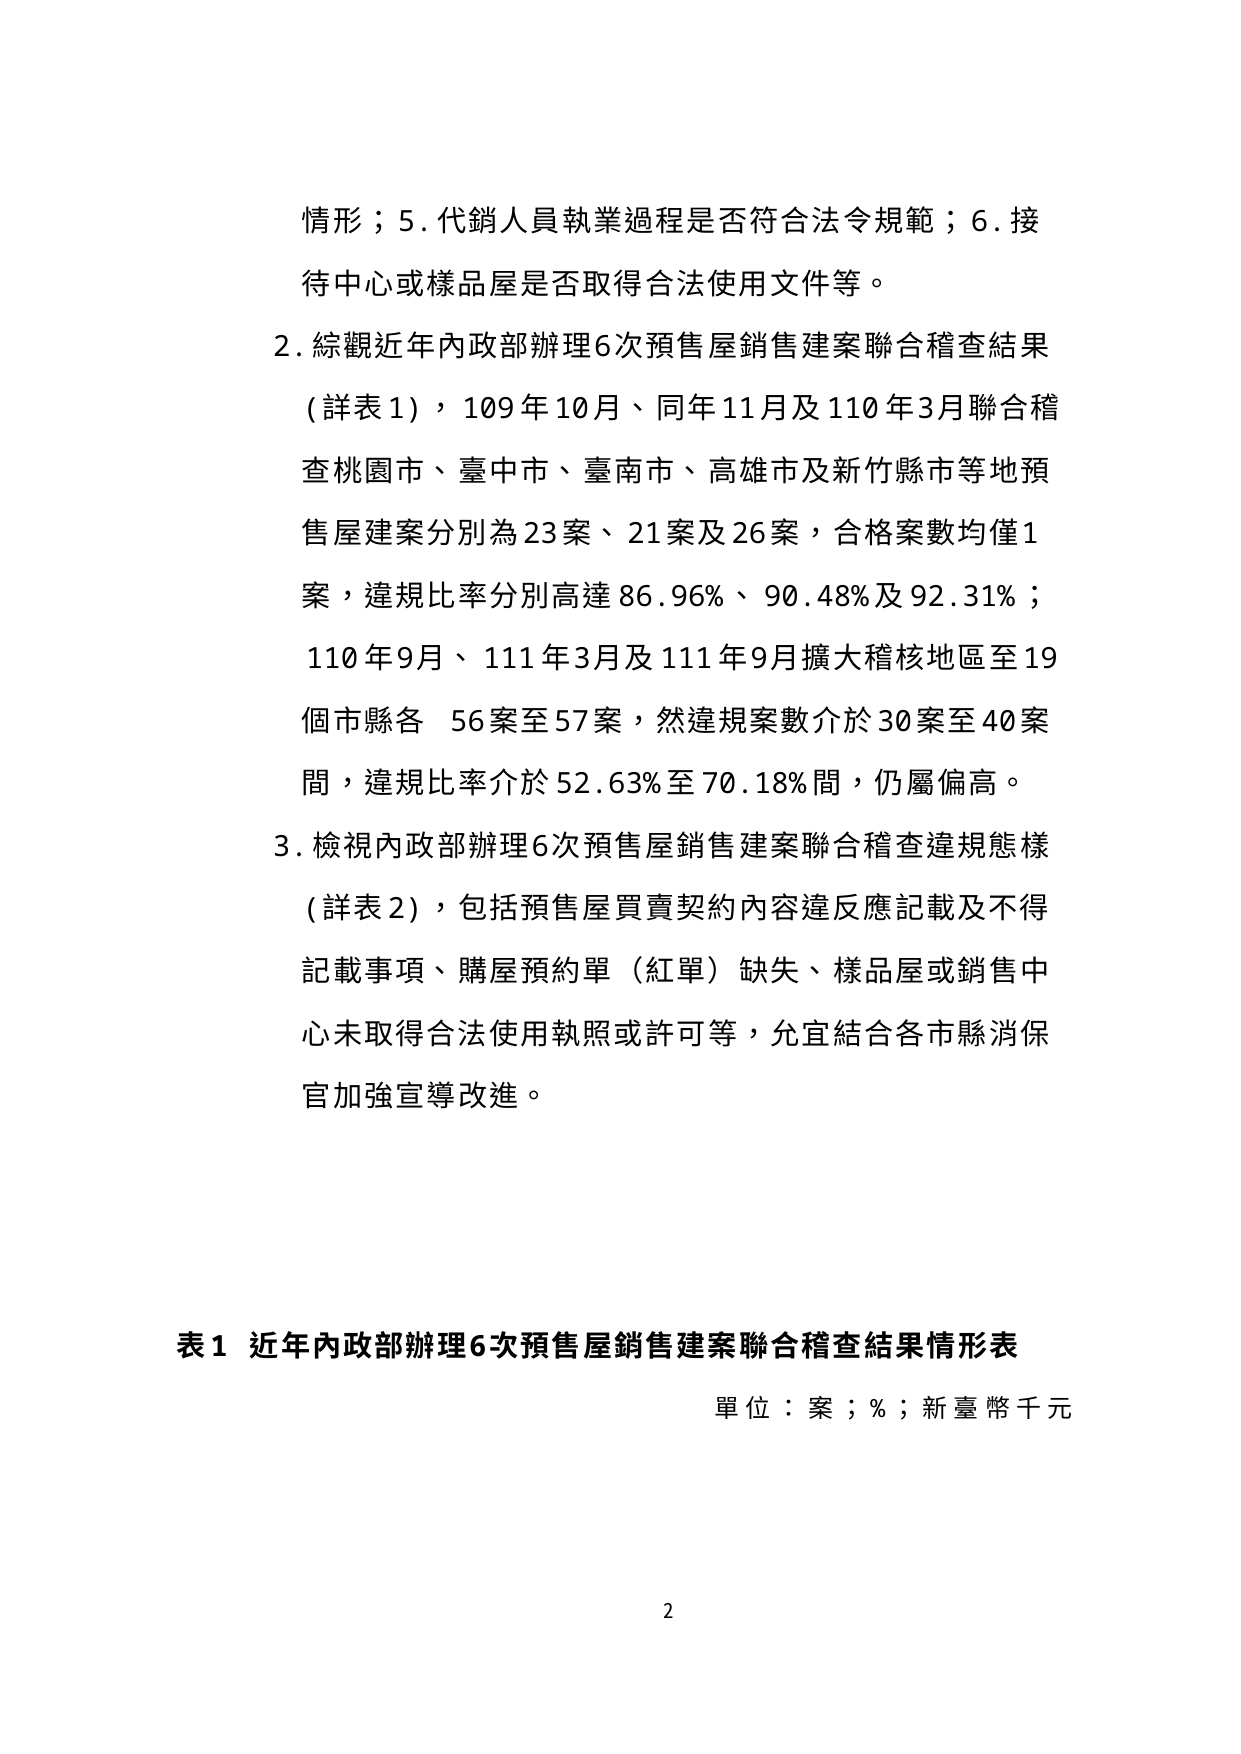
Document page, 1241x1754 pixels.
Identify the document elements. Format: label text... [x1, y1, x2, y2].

text 情形；5.代銷人員執業過程是否符合法令規範；6.接待中心或樣品屋是否取得合法使用文件等。 [264, 177, 1061, 302]
text 表1 近年內政部辦理6次預售屋銷售建案聯合稽查結果情形表 [176, 1302, 1061, 1365]
text 3.檢視內政部辦理6次預售屋銷售建案聯合稽查違規態樣(詳表2)，包括預售屋買賣契約內容違反應記載及不得記載事項、購屋預約單（紅單）缺失、樣品屋或銷售中心未取得合法使用執照或許可等，允宜結合各市縣消保官加強宣導改進。 [264, 802, 1061, 1115]
text 2.綜觀近年內政部辦理6次預售屋銷售建案聯合稽查結果(詳表1)，109年10月、同年11月及110年3月聯合稽查桃園市、臺中市、臺南市、高雄市及新竹縣市等地預售屋建案分別為23案、21案及26案，合格案數均僅1案，違規比率分別高達86.96%、90.48%及92.31%；110年9月、111年3月及111年9月擴大稽核地區至19個市縣各 56案至57案，然違規案數介於30案至40案間，違規比率介於52.63%至70.18%間，仍屬偏高。 [264, 302, 1061, 802]
text 單位：案；%；新臺幣千元 [176, 1365, 1076, 1427]
